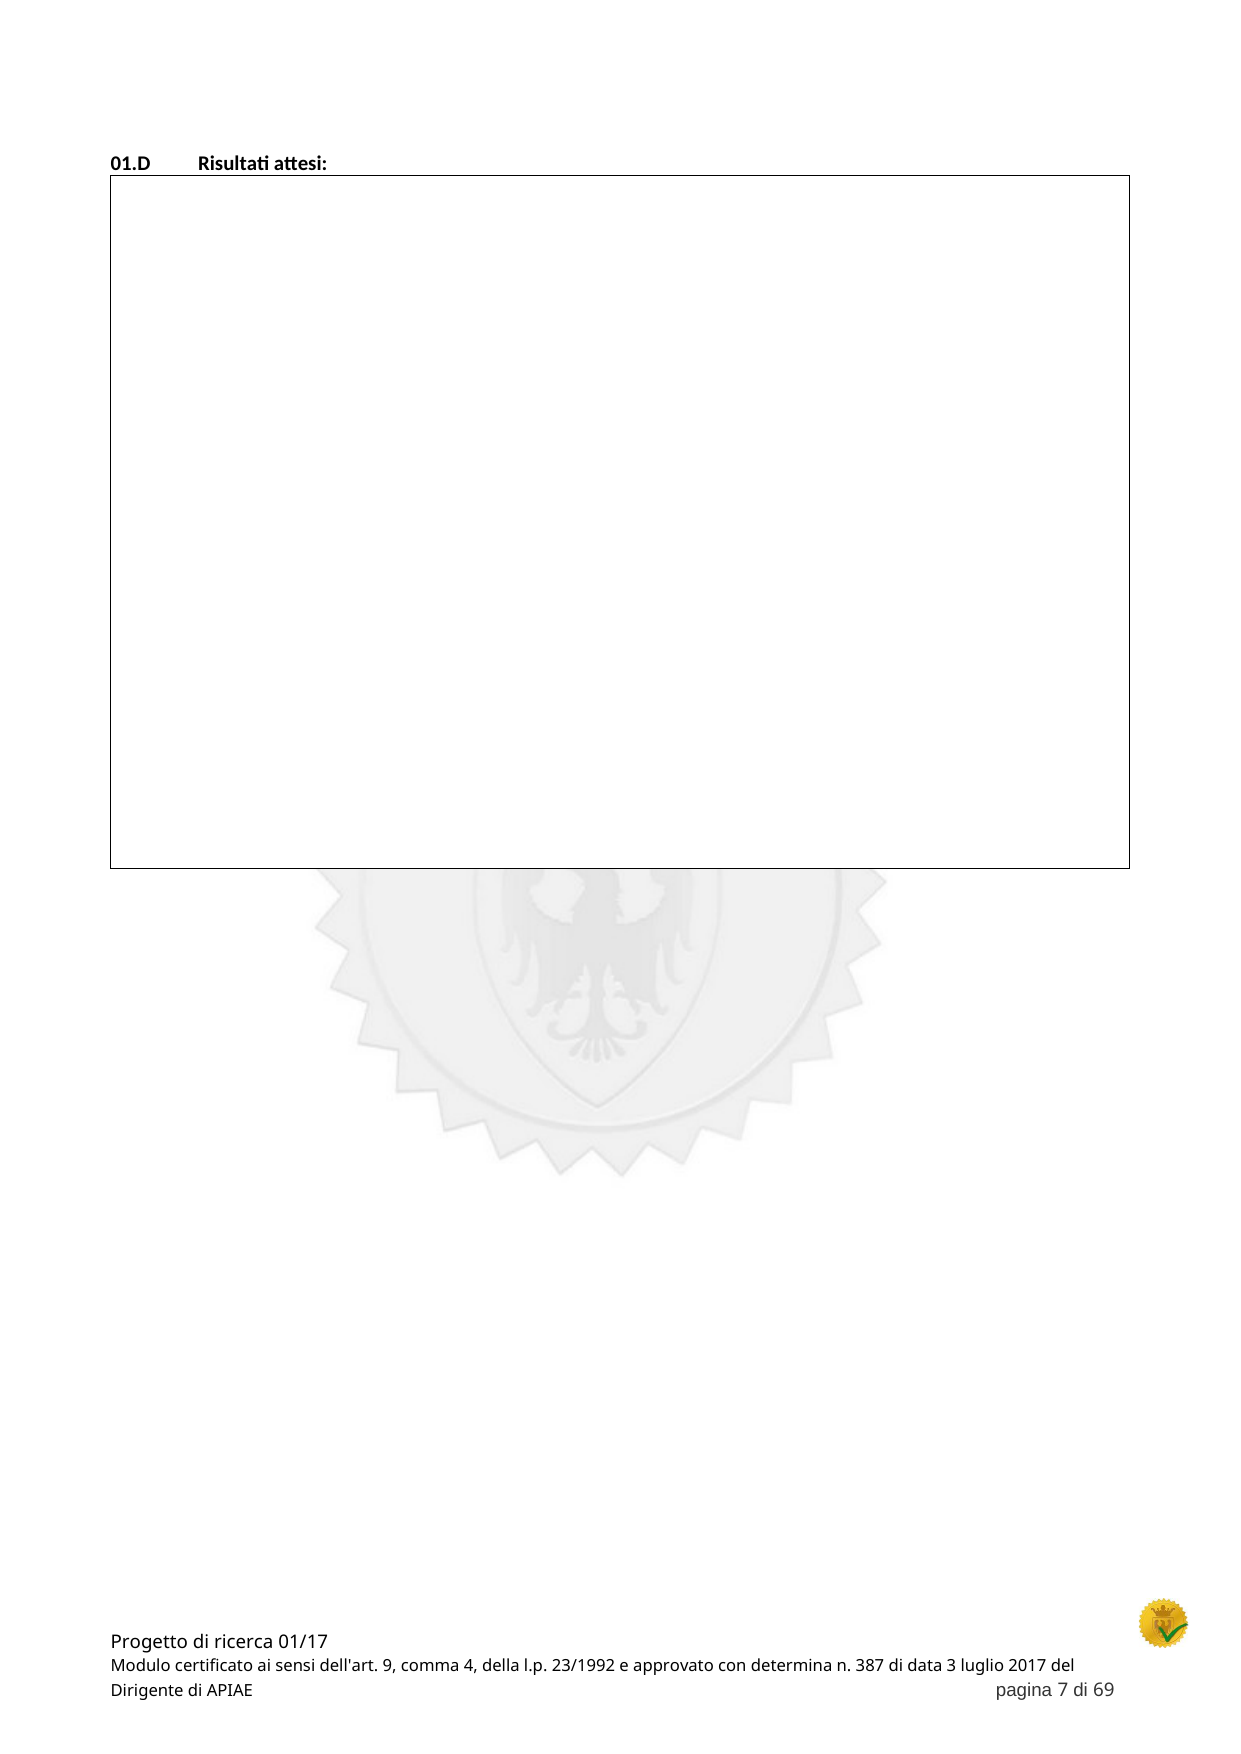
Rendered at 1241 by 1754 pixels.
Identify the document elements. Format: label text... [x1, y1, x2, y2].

picture [110, 56, 1130, 150]
picture [1138, 1598, 1190, 1648]
text 01.D Risultati attesi: [110, 150, 1130, 175]
picture [110, 869, 1130, 1703]
